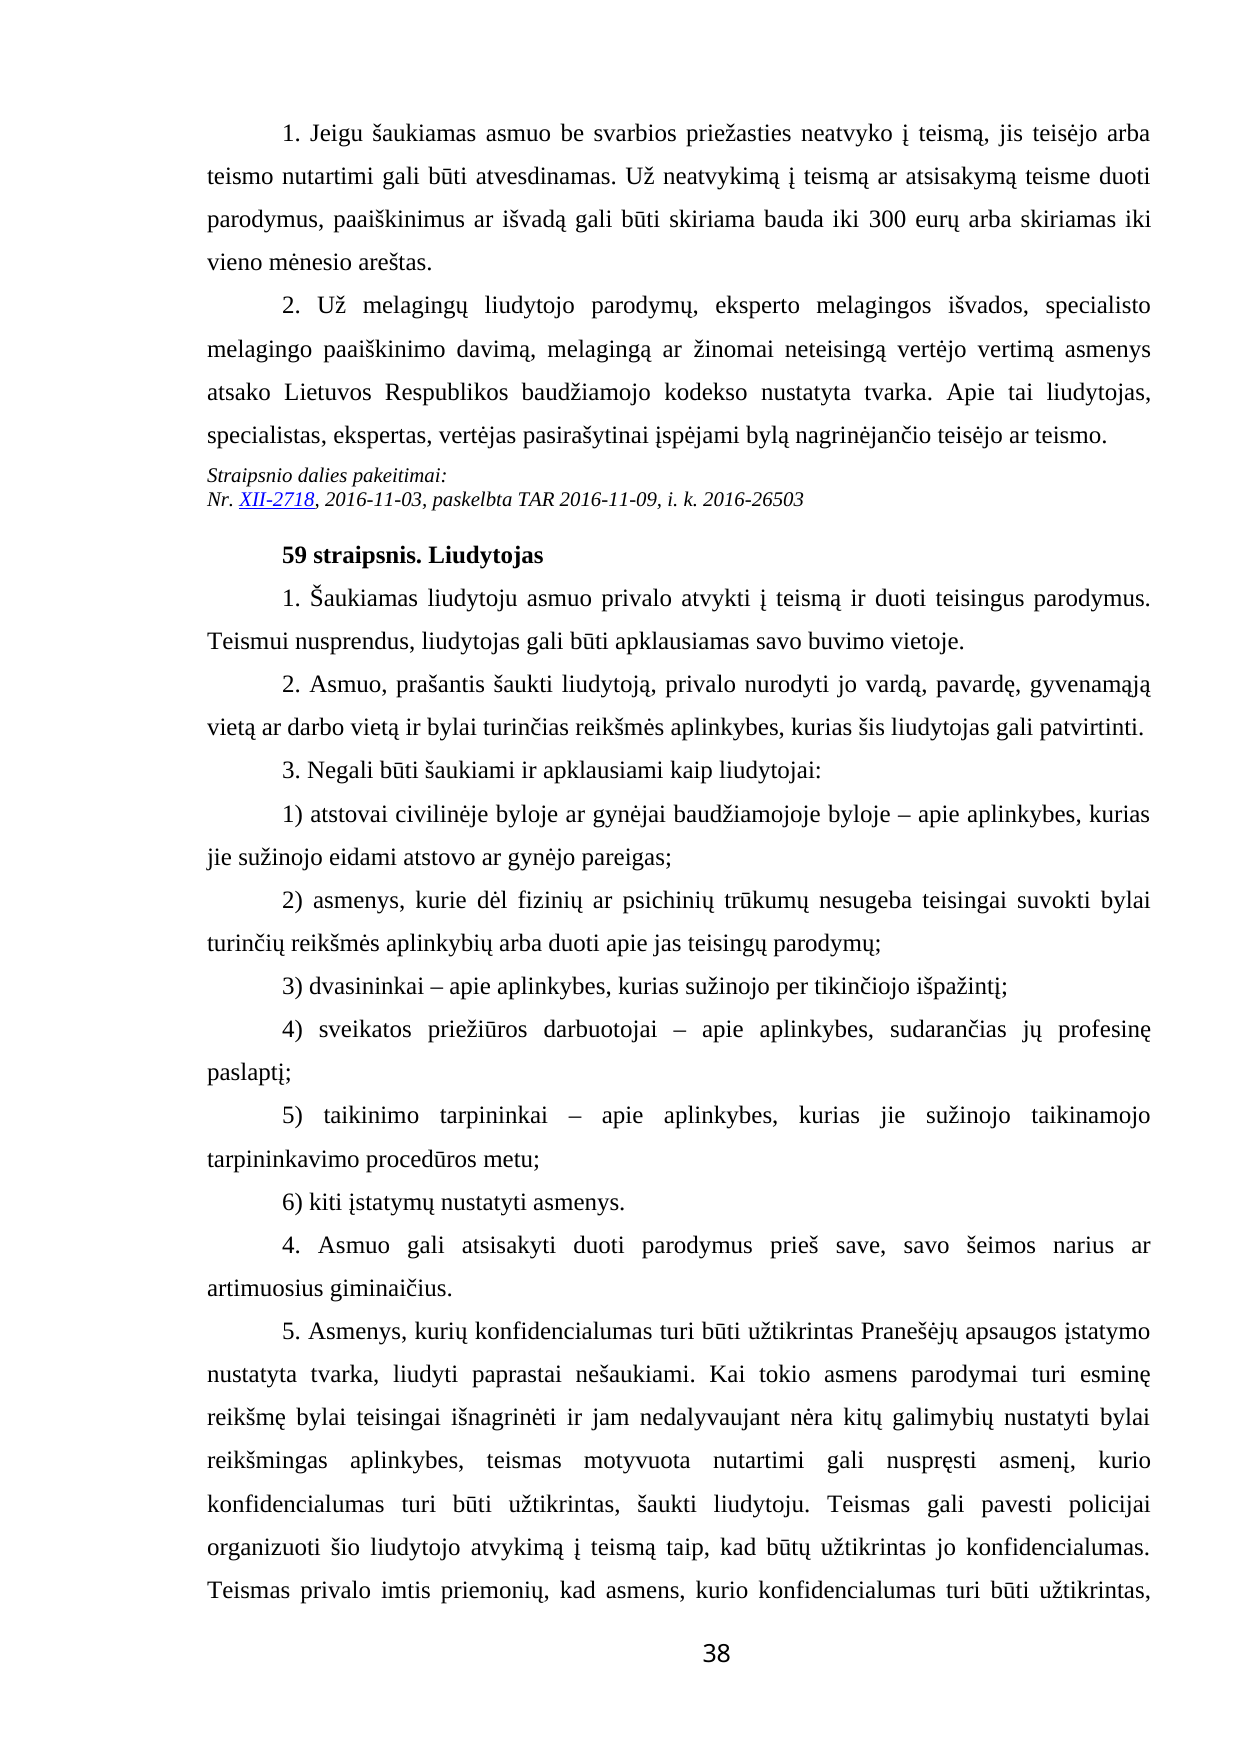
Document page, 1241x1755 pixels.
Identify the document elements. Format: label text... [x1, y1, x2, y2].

text 5. Asmenys, kurių konfidencialumas turi būti užtikrintas Pranešėjų apsaugos įstatymo nustatyta tvarka, liudyti paprastai nešaukiami. Kai tokio asmens parodymai turi esminę reikšmę bylai teisingai išnagrinėti ir jam nedalyvaujant nėra kitų galimybių nustatyti bylai reikšmingas aplinkybes, teismas motyvuota nutartimi gali nuspręsti asmenį, kurio konfidencialumas turi būti užtikrintas, šaukti liudytoju. Teismas gali pavesti policijai organizuoti šio liudytojo atvykimą į teismą taip, kad būtų užtikrintas jo konfidencialumas. Teismas privalo imtis priemonių, kad asmens, kurio konfidencialumas turi būti užtikrintas, [207, 1316, 1152, 1604]
text 59 straipsnis. Liudytojas [207, 540, 1152, 569]
text 5) taikinimo tarpininkai – apie aplinkybes, kurias jie sužinojo taikinamojo tarpininkavimo procedūros metu; [207, 1101, 1152, 1172]
text 4) sveikatos priežiūros darbuotojai – apie aplinkybes, sudarančias jų profesinę paslaptį; [207, 1014, 1152, 1086]
text 1. Jeigu šaukiamas asmuo be svarbios priežasties neatvyko į teismą, jis teisėjo arba teismo nutartimi gali būti atvesdinamas. Už neatvykimą į teismą ar atsisakymą teisme duoti parodymus, paaiškinimus ar išvadą gali būti skiriama bauda iki 300 eurų arba skiriamas iki vieno mėnesio areštas. [207, 118, 1152, 276]
text 2. Už melagingų liudytojo parodymų, eksperto melagingos išvados, specialisto melagingo paaiškinimo davimą, melagingą ar žinomai neteisingą vertėjo vertimą asmenys atsako Lietuvos Respublikos baudžiamojo kodekso nustatyta tvarka. Apie tai liudytojas, specialistas, ekspertas, vertėjas pasirašytinai įspėjami bylą nagrinėjančio teisėjo ar teismo. [207, 291, 1152, 449]
text 2. Asmuo, prašantis šaukti liudytoją, privalo nurodyti jo vardą, pavardę, gyvenamąją vietą ar darbo vietą ir bylai turinčias reikšmės aplinkybes, kurias šis liudytojas gali patvirtinti. [207, 669, 1152, 741]
text 6) kiti įstatymų nustatyti asmenys. [207, 1187, 1152, 1216]
text 3. Negali būti šaukiami ir apklausiami kaip liudytojai: [207, 756, 1152, 784]
text Nr. XII-2718, 2016-11-03, paskelbta TAR 2016-11-09, i. k. 2016-26503 [207, 487, 1152, 511]
text 3) dvasininkai – apie aplinkybes, kurias sužinojo per tikinčiojo išpažintį; [207, 971, 1152, 1000]
text 1) atstovai civilinėje byloje ar gynėjai baudžiamojoje byloje – apie aplinkybes, kurias jie sužinojo eidami atstovo ar gynėjo pareigas; [207, 799, 1152, 871]
text 2) asmenys, kurie dėl fizinių ar psichinių trūkumų nesugeba teisingai suvokti bylai turinčių reikšmės aplinkybių arba duoti apie jas teisingų parodymų; [207, 885, 1152, 957]
text Straipsnio dalies pakeitimai: [207, 463, 1152, 487]
text 4. Asmuo gali atsisakyti duoti parodymus prieš save, savo šeimos narius ar artimuosius giminaičius. [207, 1230, 1152, 1302]
text 1. Šaukiamas liudytoju asmuo privalo atvykti į teismą ir duoti teisingus parodymus. Teismui nusprendus, liudytojas gali būti apklausiamas savo buvimo vietoje. [207, 583, 1152, 655]
